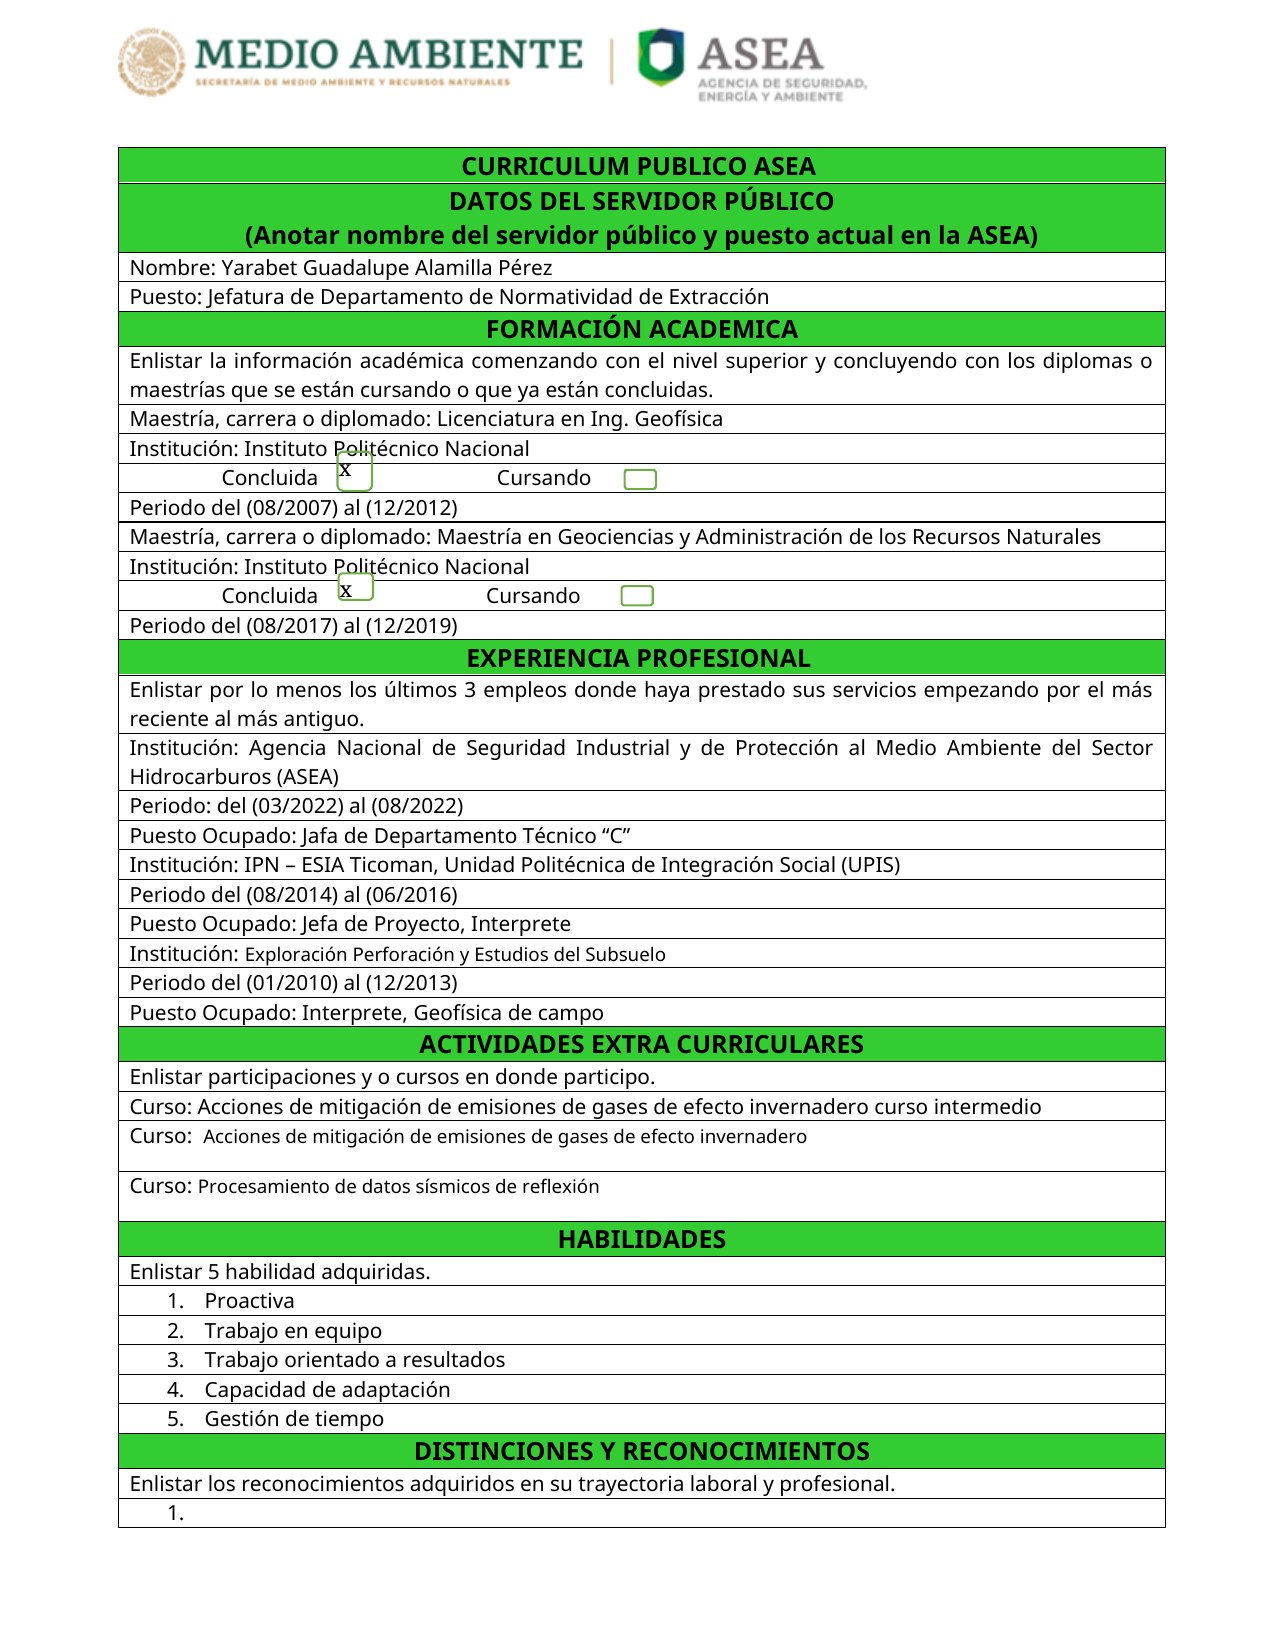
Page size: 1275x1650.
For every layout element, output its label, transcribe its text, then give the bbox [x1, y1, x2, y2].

table_cell Concluida Cursando [339, 464, 370, 489]
table_cell Institución: Agencia Nacional de Seguridad Industrial y de Protección al Medio Ambiente del Sector Hidrocarburos (ASEA) [119, 734, 1165, 790]
table_cell Capacidad de adaptación [119, 1375, 1165, 1403]
table_cell Proactiva [119, 1286, 1165, 1315]
table_cell EXPERIENCIA PROFESIONAL [119, 640, 1165, 674]
table_cell Puesto Ocupado: Jafa de Departamento Técnico “C” [119, 821, 1165, 849]
table_cell DATOS DEL SERVIDOR PÚBLICO (Anotar nombre del servidor público y puesto actual en la ASEA) [119, 184, 1165, 252]
table_cell Puesto: Jefatura de Departamento de Normatividad de Extracción [119, 282, 1165, 311]
table_cell Enlistar los reconocimientos adquiridos en su trayectoria laboral y profesional. [119, 1469, 1165, 1497]
table_cell Periodo del (08/2014) al (06/2016) [119, 880, 1165, 908]
table_cell Concluida Cursando [119, 464, 340, 492]
table_cell Enlistar por lo menos los últimos 3 empleos donde haya prestado sus servicios empezando por el más reciente al más antiguo. [119, 676, 1165, 732]
table_cell Nombre: Yarabet Guadalupe Alamilla Pérez [119, 253, 1165, 281]
table_cell Gestión de tiempo [119, 1404, 1165, 1433]
table_cell HABILIDADES [119, 1222, 1165, 1256]
table_cell Puesto Ocupado: Jefa de Proyecto, Interprete [119, 909, 1165, 938]
table_cell Trabajo en equipo [119, 1316, 1165, 1344]
table_cell [119, 1499, 1165, 1527]
table_cell Institución: IPN – ESIA Ticoman, Unidad Politécnica de Integración Social (UPIS) [119, 850, 1165, 879]
table_cell Concluida Cursando [119, 581, 1165, 610]
table_cell Curso: Acciones de mitigación de emisiones de gases de efecto invernadero curso intermedio [119, 1092, 1165, 1120]
table_cell Enlistar la información académica comenzando con el nivel superior y concluyendo con los diplomas o maestrías que se están cursando o que ya están concluidas. [119, 347, 1165, 403]
table_cell ACTIVIDADES EXTRA CURRICULARES [119, 1027, 1165, 1061]
table_cell Maestría, carrera o diplomado: Licenciatura en Ing. Geofísica [119, 405, 1165, 433]
table_cell Periodo del (08/2017) al (12/2019) [119, 611, 1165, 639]
table_cell Institución: Instituto Politécnico Nacional [119, 552, 1165, 580]
table_header CURRICULUM PUBLICO ASEA [119, 148, 1165, 182]
table_cell Institución: Instituto Politécnico Nacional [119, 434, 1165, 462]
table_cell DISTINCIONES Y RECONOCIMIENTOS [119, 1434, 1165, 1468]
table_cell Puesto Ocupado: Interprete, Geofísica de campo [119, 998, 1165, 1026]
table_cell Concluida Cursando [370, 464, 1165, 492]
table_cell Curso: Procesamiento de datos sísmicos de reflexión [119, 1172, 1165, 1221]
table_cell Trabajo orientado a resultados [119, 1345, 1165, 1374]
table_cell Institución: Exploración Perforación y Estudios del Subsuelo [119, 939, 1165, 967]
table_cell Periodo: del (03/2022) al (08/2022) [119, 791, 1165, 820]
table_cell Periodo del (01/2010) al (12/2013) [119, 968, 1165, 997]
table_cell Periodo del (08/2007) al (12/2012) [119, 493, 1165, 521]
table_cell FORMACIÓN ACADEMICA [119, 312, 1165, 346]
table_cell Enlistar participaciones y o cursos en donde participo. [119, 1062, 1165, 1091]
table_cell Curso: Acciones de mitigación de emisiones de gases de efecto invernadero [119, 1121, 1165, 1171]
table_cell Enlistar 5 habilidad adquiridas. [119, 1257, 1165, 1285]
table_cell Maestría, carrera o diplomado: Maestría en Geociencias y Administración de los Recursos Naturales [119, 523, 1165, 551]
